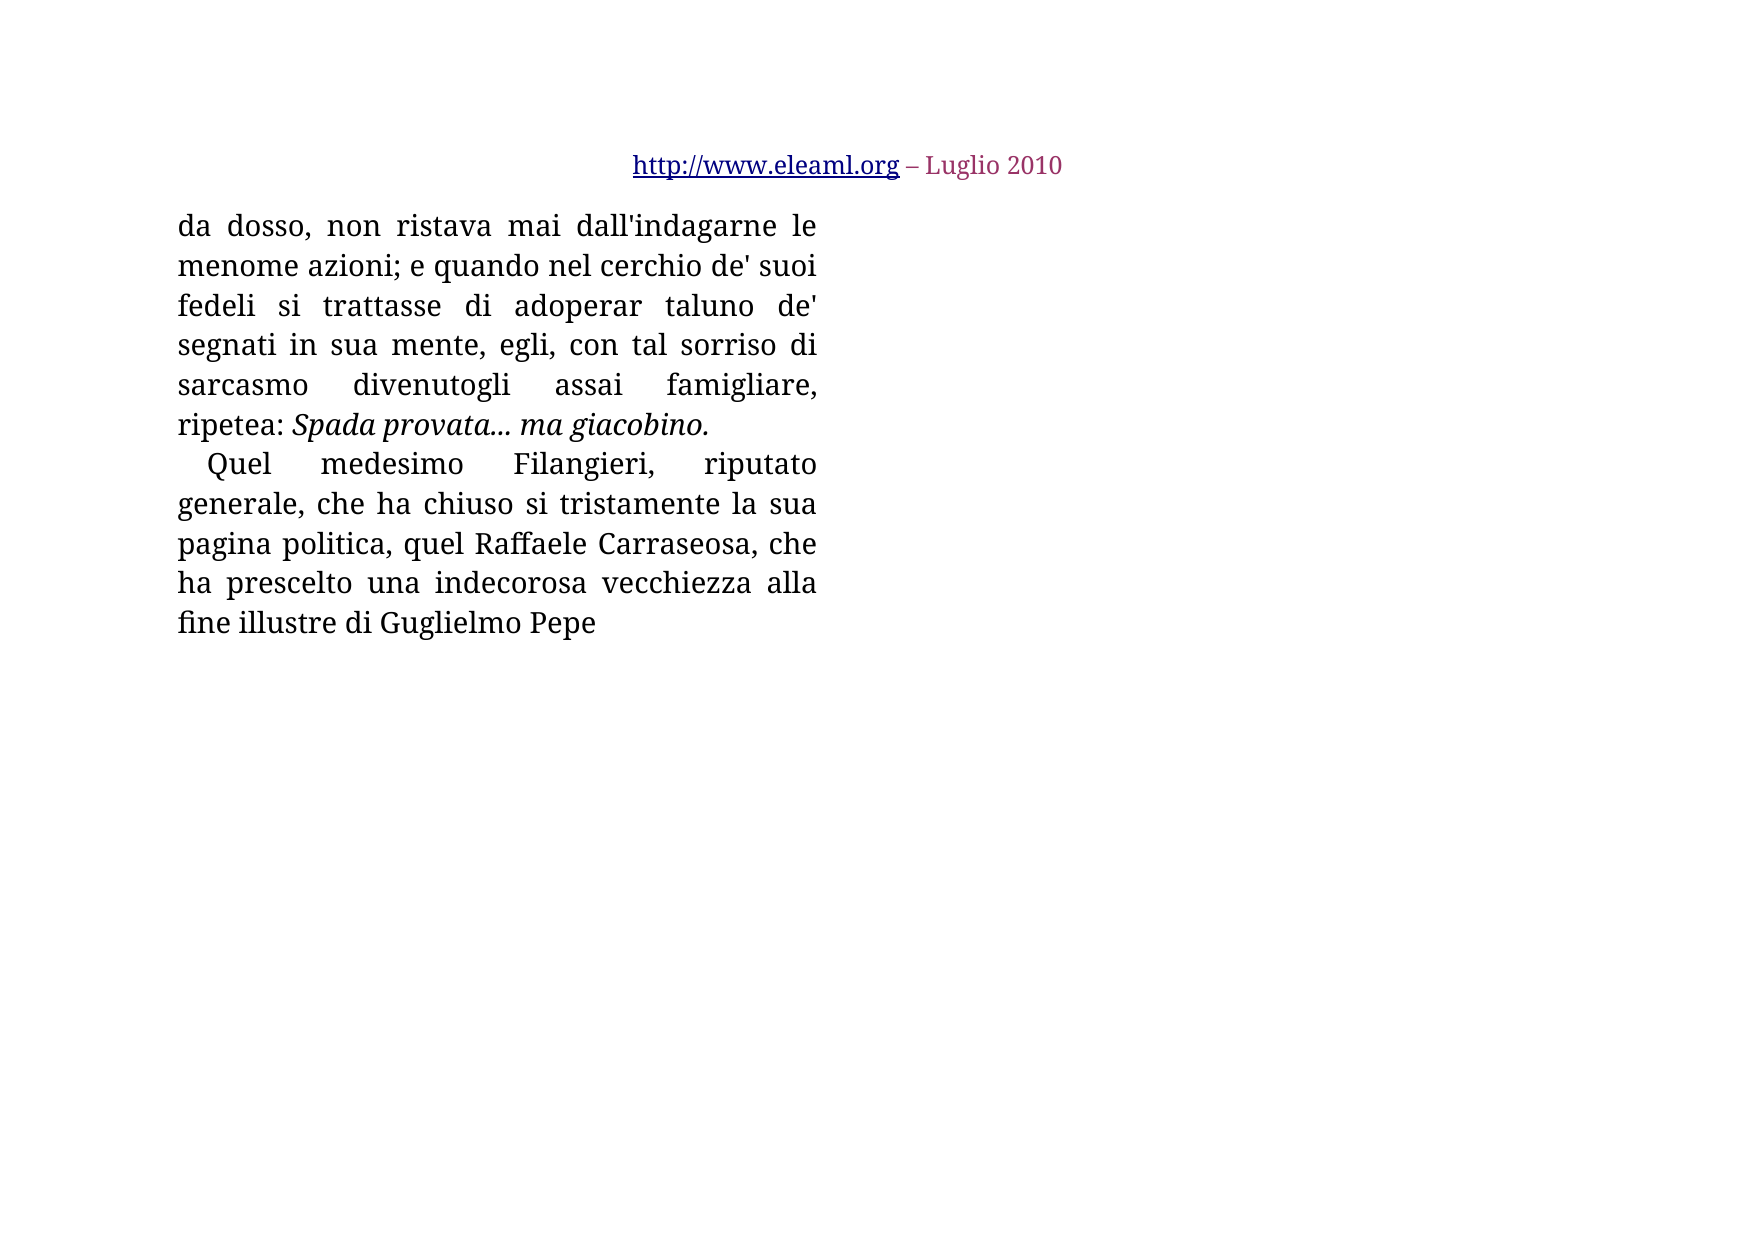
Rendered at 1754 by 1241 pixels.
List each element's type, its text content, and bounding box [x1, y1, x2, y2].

text Quel medesimo Filangieri, riputato generale, che ha chiuso si tristamente la sua pagina politica, quel Raffaele Carraseosa, che ha prescelto una indecorosa vecchiezza alla fine illustre di Guglielmo Pepe [177, 444, 818, 642]
text da dosso, non ristava mai dall'indagarne le menome azioni; e quando nel cerchio de' suoi fedeli si trattasse di adoperar taluno de' segnati in sua mente, egli, con tal sorriso di sarcasmo divenutogli assai famigliare, ripetea: Spada provata... ma giacobino. [177, 206, 818, 444]
